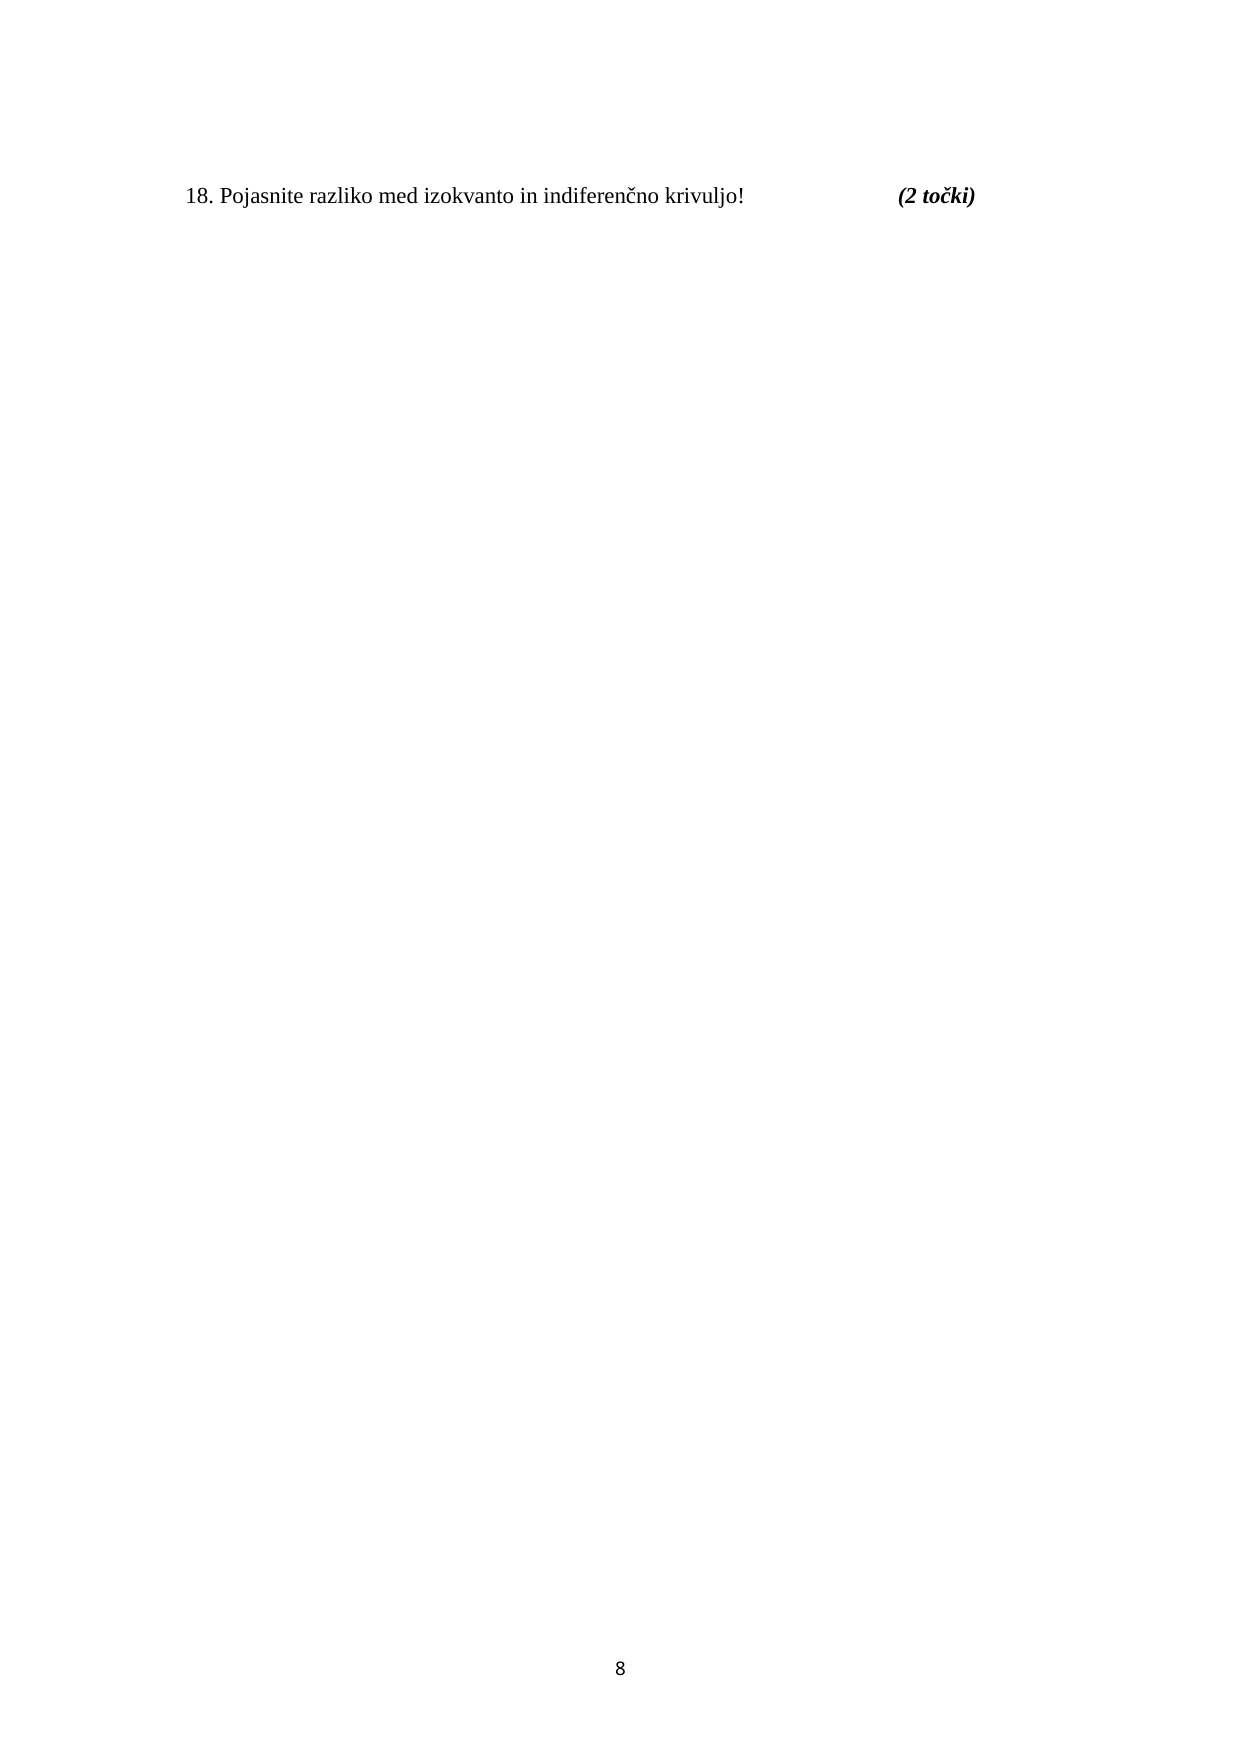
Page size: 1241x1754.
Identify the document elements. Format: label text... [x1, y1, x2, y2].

text 18. Pojasnite razliko med izokvanto in indiferenčno krivuljo! (2 točki) [185, 182, 1093, 208]
